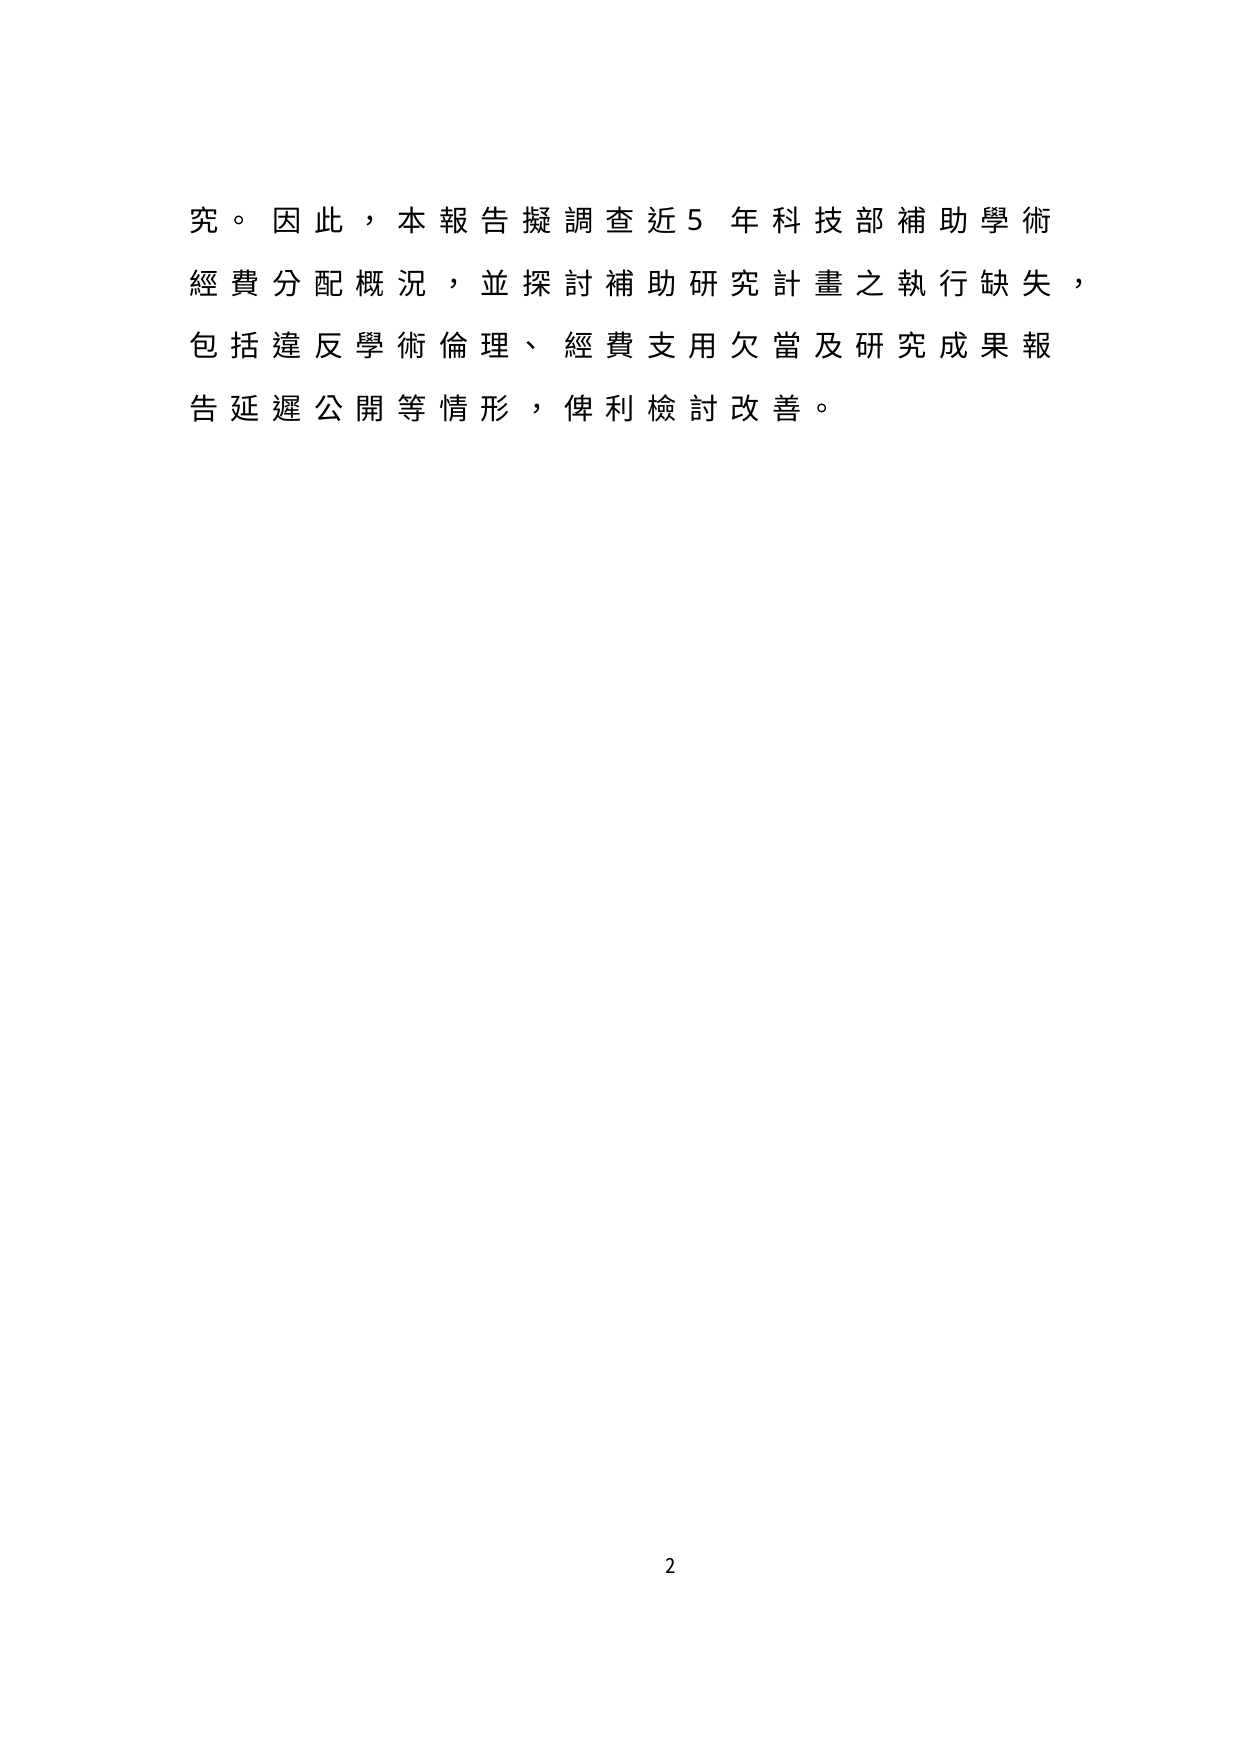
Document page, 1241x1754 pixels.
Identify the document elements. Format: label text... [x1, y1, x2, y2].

text 鑒於預算資源有限，學術研究成果不易衡量，科技部為利資源分配，所建立之學術審查制度量重於值，致學者為提高學術評比爭取研究經費，近年來重大違反學術倫理事件接連發生，影響資源分配之公平性及我國學術聲譽。此外，101年3月間部分教授涉及以假發票浮報、虛報經費，引起社會高度關切；另學術研究產生之成果能否即時公開，以促進知識之擴散與交流，亦值探究。因此，本報告擬調查近5 年科技部補助學術經費分配概況，並探討補助研究計畫之執行缺失，包括違反學術倫理、經費支用欠當及研究成果報告延遲公開等情形，俾利檢討改善。 [183, 177, 1058, 490]
